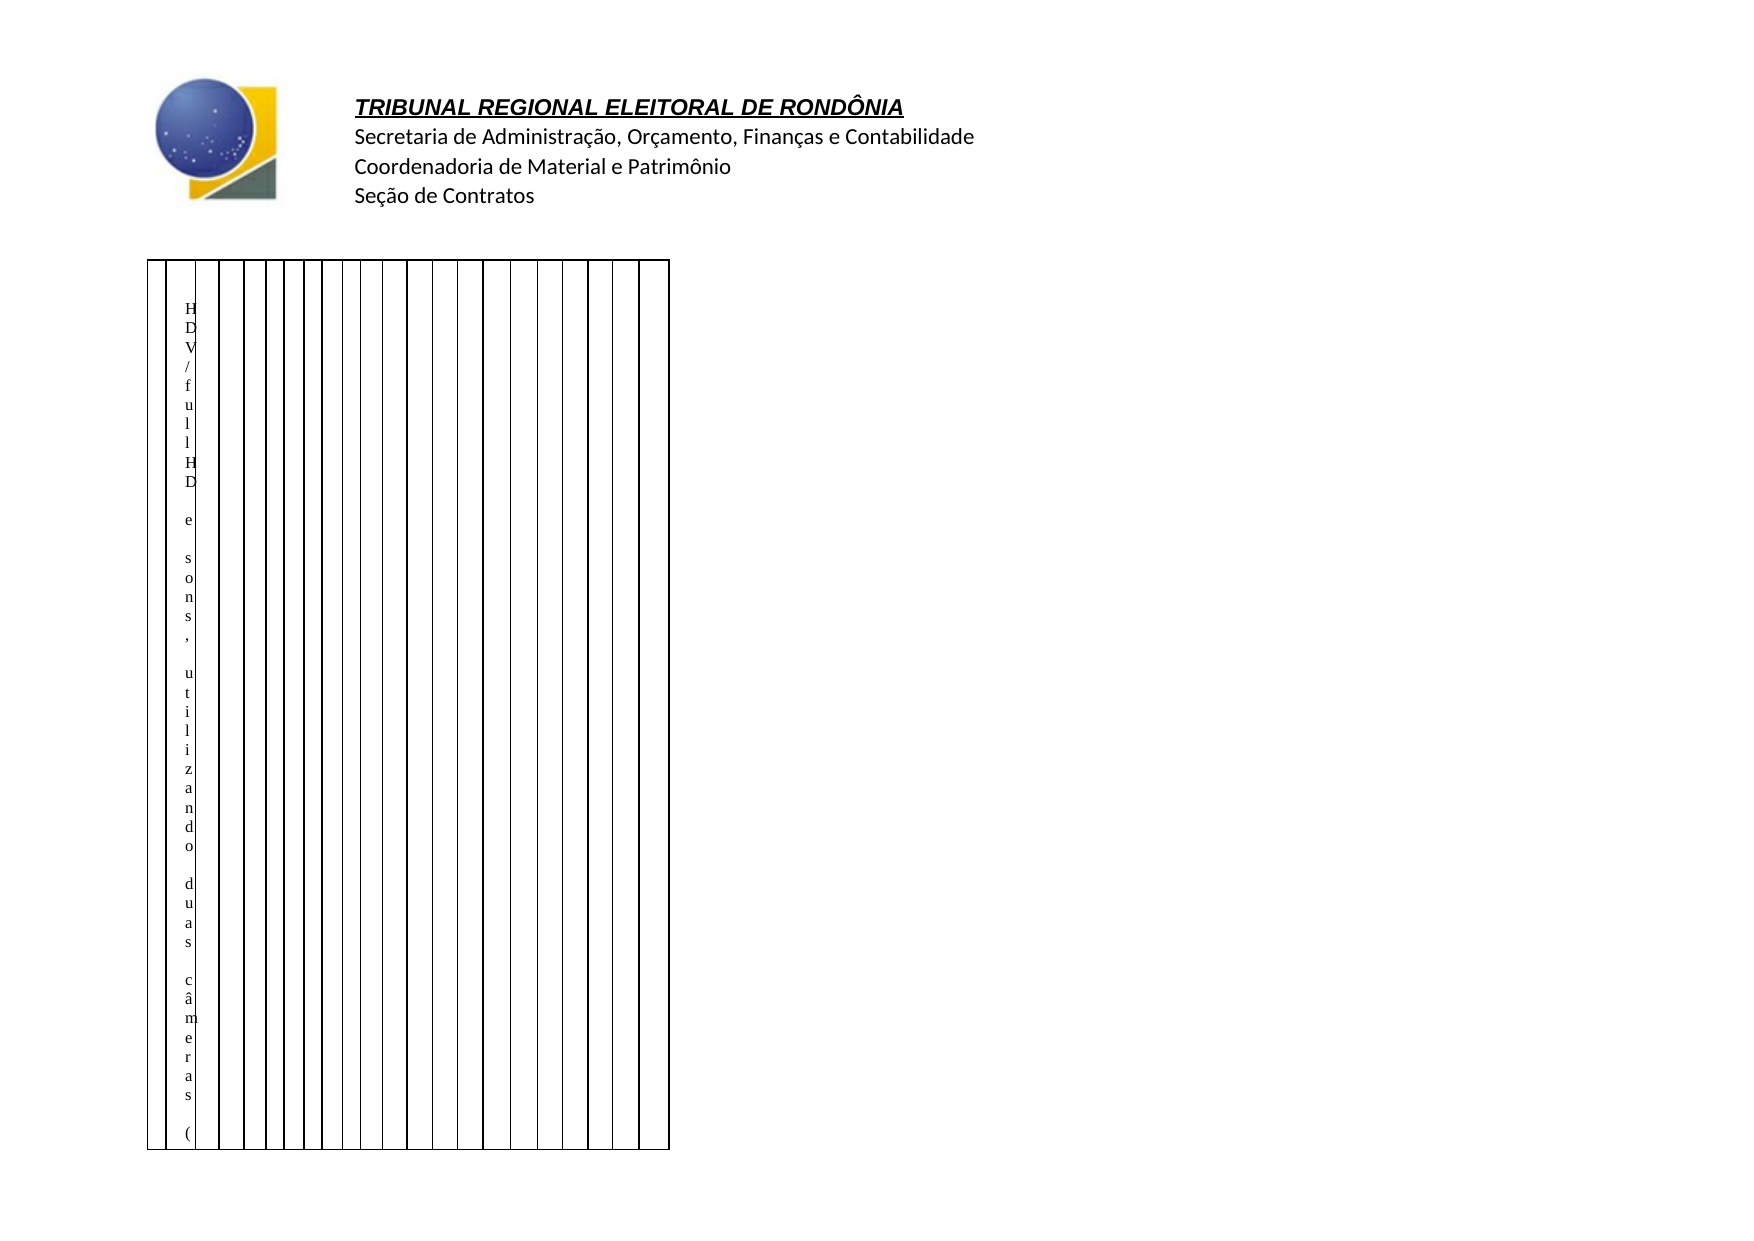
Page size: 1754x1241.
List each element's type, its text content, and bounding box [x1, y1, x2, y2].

table_cell R$ 1.998,00 [613, 261, 638, 1149]
table_cell R$ 520.000,00 [538, 261, 562, 1149]
table_cell [343, 261, 360, 1149]
table_cell [484, 261, 510, 1149]
table_cell R$ - [383, 261, 406, 1149]
table_cell [148, 261, 165, 1149]
table_cell [361, 261, 382, 1149]
table_cell R$ 3.200,00 [563, 261, 587, 1149]
table_cell R$ 1.994,00 [245, 261, 265, 1149]
table_cell [323, 261, 342, 1149]
table_cell [640, 261, 668, 1149]
table_cell R$ 3.000,00 [408, 261, 432, 1149]
table_cell [305, 261, 321, 1149]
table_cell R$ 6.500,00 [511, 261, 537, 1149]
table_cell R$ 256.000,00 [589, 261, 612, 1149]
table_cell [220, 261, 243, 1149]
table_cell HORA [196, 261, 218, 1149]
table_cell R$ 240.000,00 [433, 261, 457, 1149]
table_cell [285, 261, 303, 1149]
table_cell [267, 261, 283, 1149]
table_cell R$ 1.000,00 [458, 261, 482, 1149]
table_cell Serviço de filmagem, com captação de imagens em alta definição HDV/fullHD e sons, utilizando duas câmeras (Capital) [167, 261, 195, 1149]
